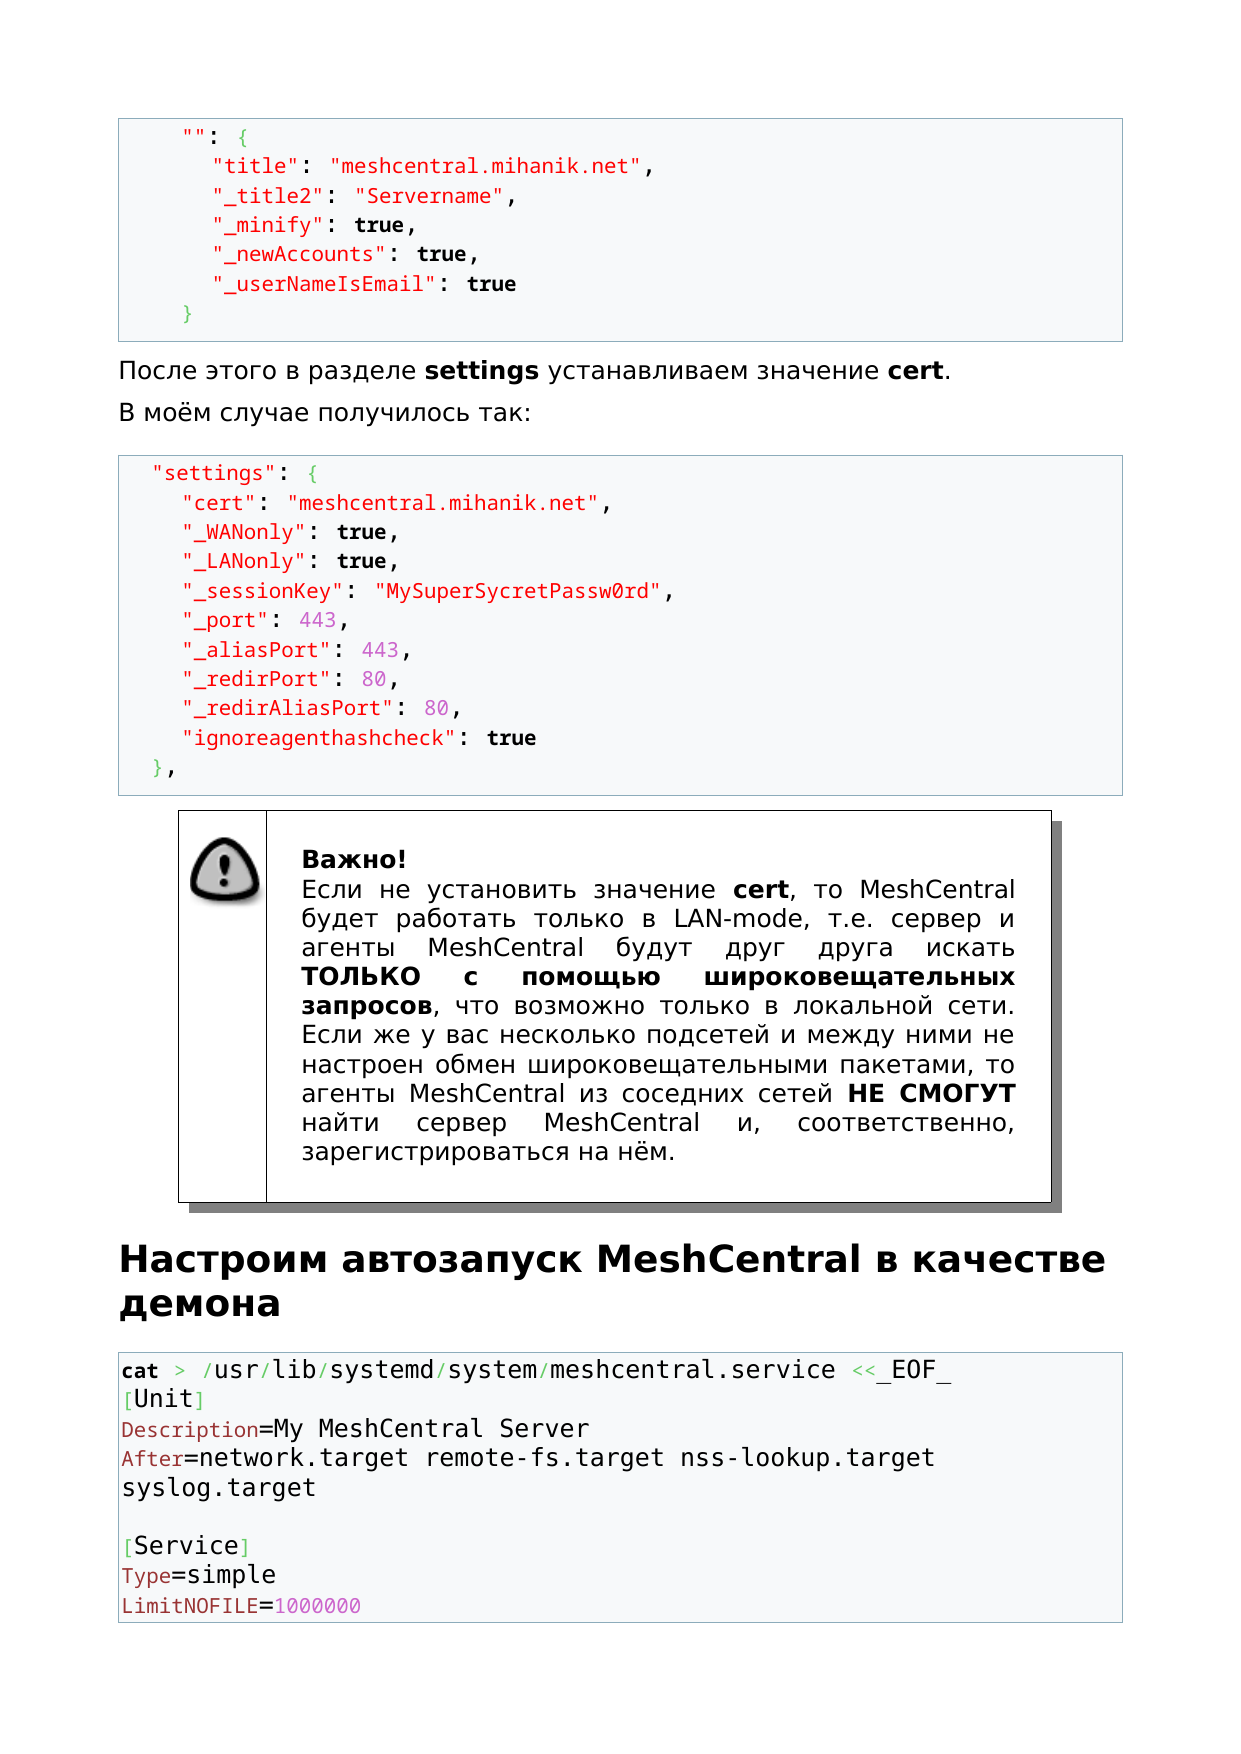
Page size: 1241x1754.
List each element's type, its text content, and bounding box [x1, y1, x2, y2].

text После этого в разделе settings устанавливаем значение cert. [118, 356, 1122, 386]
table_header [179, 811, 266, 1202]
table_header Важно! Если не установить значение cert, то MeshCentral будет работать только в LAN-mode, т.е. сервер и агенты MeshCentral будут друг друга искать ТОЛЬКО с помощью широковещательных запросов, что возможно только в локальной сети. Если же у вас несколько подсетей и между ними не настроен обмен широковещательными пакетами, то агенты MeshCentral из соседних сетей НЕ СМОГУТ найти сервер MeshCentral и, соответственно, зарегистрироваться на нём. [267, 811, 1051, 1202]
text В моём случае получилось так: [118, 398, 1122, 427]
table_header "": { "title": "meshcentral.mihanik.net", "_title2": "Servername", "_minify": true, "_newAccounts": true, "_userNameIsEmail": true } [119, 119, 1122, 341]
picture [190, 833, 266, 909]
table_header "settings": { "cert": "meshcentral.mihanik.net", "_WANonly": true, "_LANonly": true, "_sessionKey": "MySuperSycretPassw0rd", "_port": 443, "_aliasPort": 443, "_redirPort": 80, "_redirAliasPort": 80, "ignoreagenthashcheck": true }, [119, 456, 1122, 795]
table_header cat > /usr/lib/systemd/system/meshcentral.service <<_EOF_ [Unit] Description=My MeshCentral Server After=network.target remote-fs.target nss-lookup.target syslog.target [Service] Type=simple LimitNOFILE=1000000 [119, 1353, 1122, 1622]
subtitle Настроим автозапуск MeshCentral в качестве демона [118, 1238, 1122, 1325]
